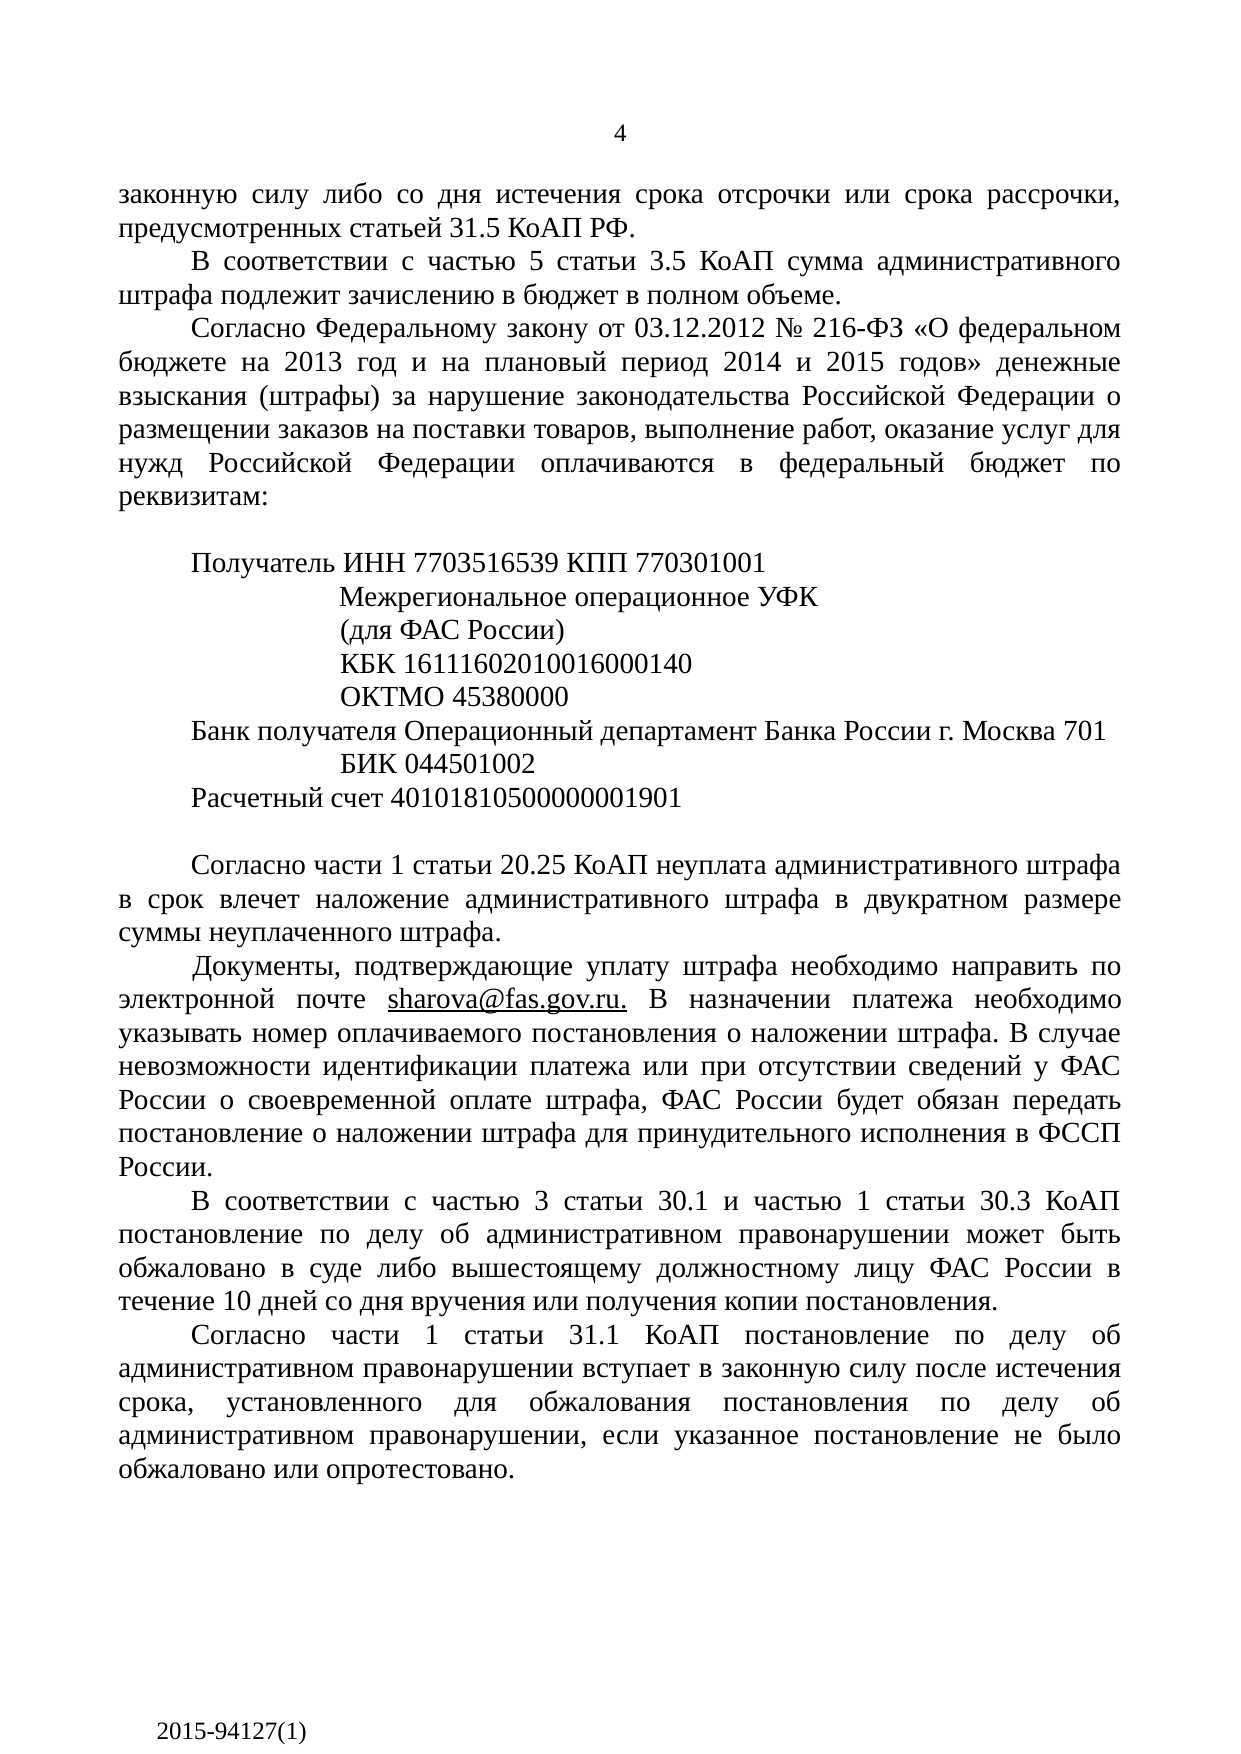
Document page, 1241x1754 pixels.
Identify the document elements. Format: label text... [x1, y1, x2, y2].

text Расчетный счет 40101810500000001901 [118, 780, 1122, 814]
text законную силу либо со дня истечения срока отсрочки или срока рассрочки, предусмотренных статьей 31.5 КоАП РФ. [118, 176, 1122, 243]
text В соответствии с частью 3 статьи 30.1 и частью 1 статьи 30.3 КоАП постановление по делу об административном правонарушении может быть обжаловано в суде либо вышестоящему должностному лицу ФАС России в течение 10 дней со дня вручения или получения копии постановления. [118, 1183, 1122, 1317]
text Согласно Федеральному закону от 03.12.2012 № 216-ФЗ «О федеральном бюджете на 2013 год и на плановый период 2014 и 2015 годов» денежные взыскания (штрафы) за нарушение законодательства Российской Федерации о размещении заказов на поставки товаров, выполнение работ, оказание услуг для нужд Российской Федерации оплачиваются в федеральный бюджет по реквизитам: [118, 311, 1122, 512]
text Получатель ИНН 7703516539 КПП 770301001 [118, 545, 1122, 579]
text Согласно части 1 статьи 31.1 КоАП постановление по делу об административном правонарушении вступает в законную силу после истечения срока, установленного для обжалования постановления по делу об административном правонарушении, если указанное постановление не было обжаловано или опротестовано. [118, 1317, 1122, 1484]
text Документы, подтверждающие уплату штрафа необходимо направить по электронной почте sharova@fas.gov.ru. В назначении платежа необходимо указывать номер оплачиваемого постановления о наложении штрафа. В случае невозможности идентификации платежа или при отсутствии сведений у ФАС России о своевременной оплате штрафа, ФАС России будет обязан передать постановление о наложении штрафа для принудительного исполнения в ФССП России. [118, 948, 1122, 1183]
text В соответствии с частью 5 статьи 3.5 КоАП сумма административного штрафа подлежит зачислению в бюджет в полном объеме. [118, 243, 1122, 311]
text КБК 16111602010016000140 [118, 646, 1122, 679]
text БИК 044501002 [118, 747, 1122, 780]
text Банк получателя Операционный департамент Банка России г. Москва 701 [118, 713, 1122, 747]
text (для ФАС России) [118, 612, 1122, 646]
text Межрегиональное операционное УФК [118, 579, 1122, 612]
text ОКТМО 45380000 [118, 679, 1122, 713]
text Согласно части 1 статьи 20.25 КоАП неуплата административного штрафа в срок влечет наложение административного штрафа в двукратном размере суммы неуплаченного штрафа. [118, 847, 1122, 948]
